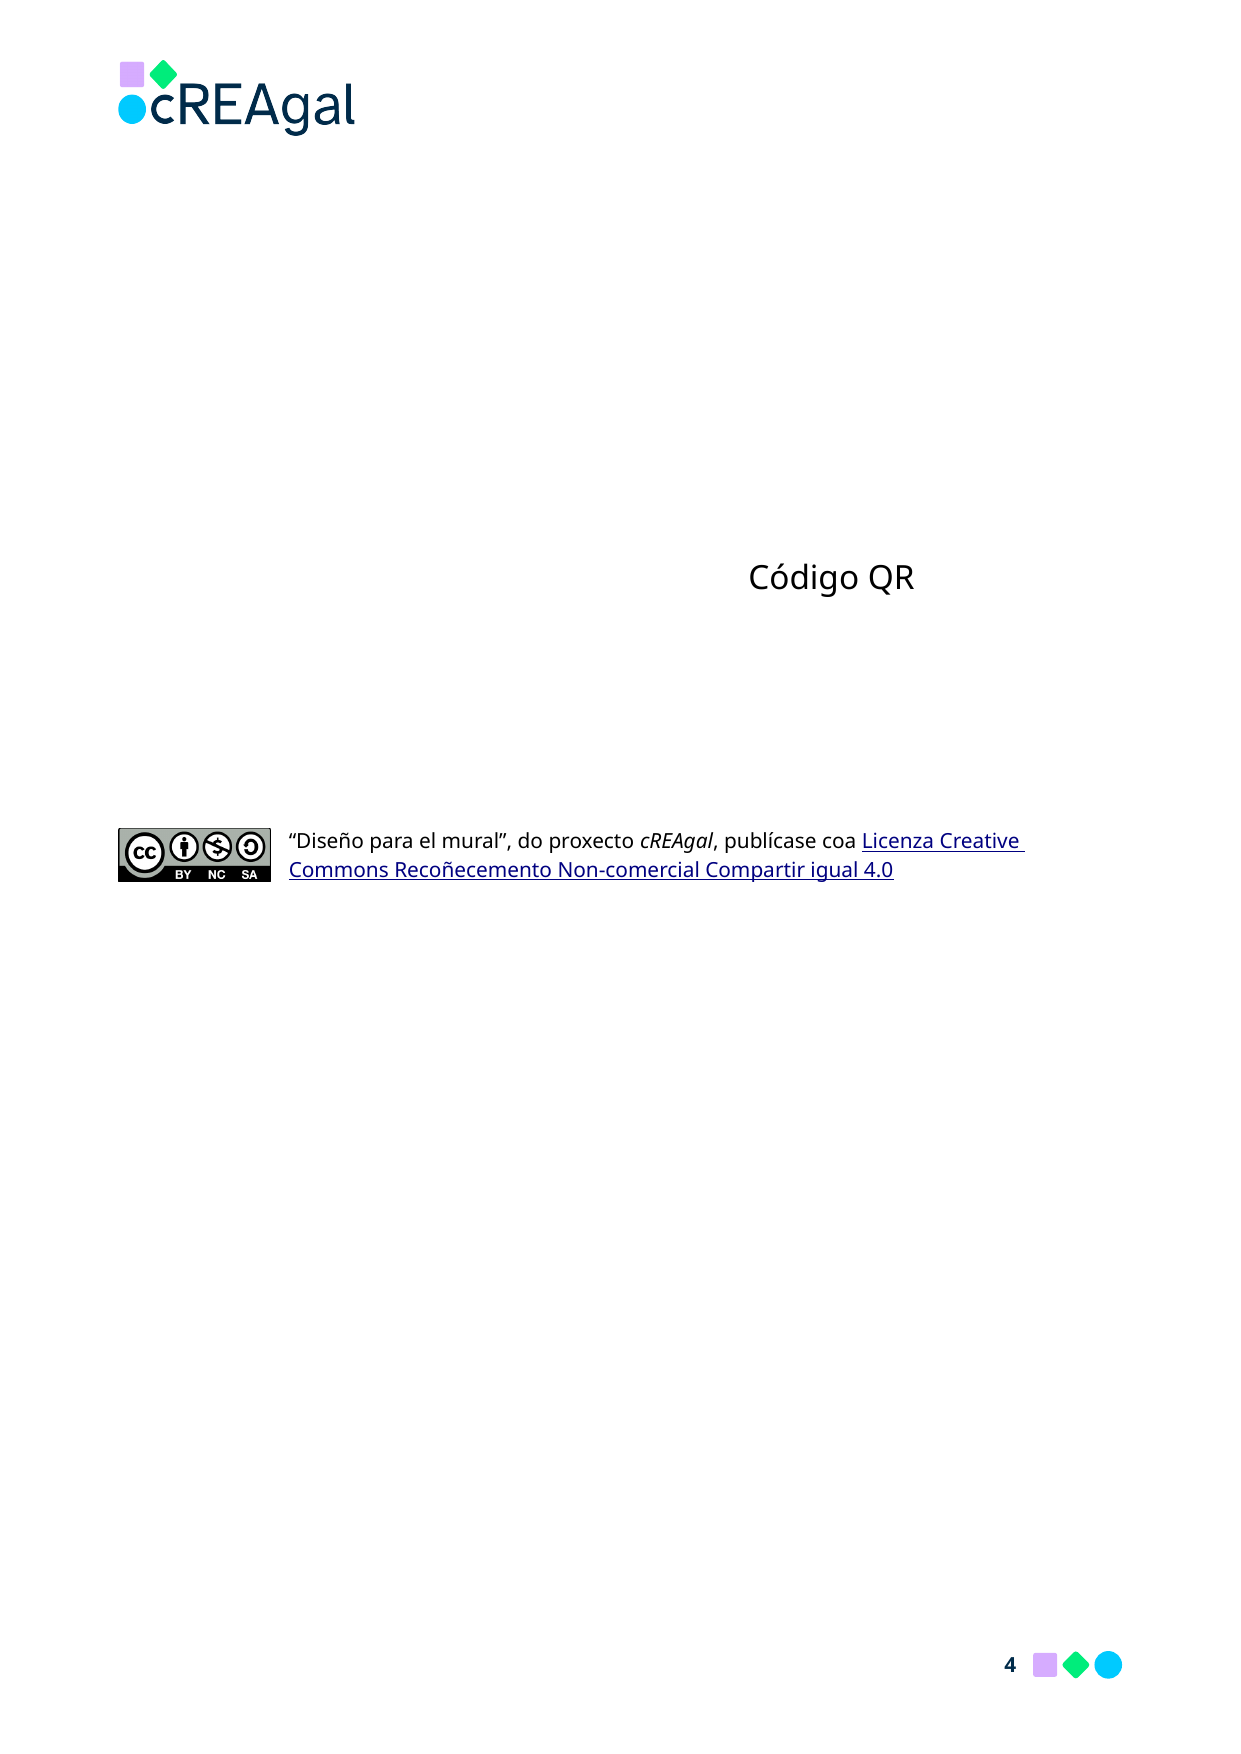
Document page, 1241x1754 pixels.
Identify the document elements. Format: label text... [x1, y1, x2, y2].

picture [118, 828, 271, 882]
text “Diseño para el mural”, do proxecto cREAgal, publícase coa Licenza Creative Commons Recoñecemento Non-comercial Compartir igual 4.0 [118, 826, 1122, 883]
picture [118, 60, 355, 136]
